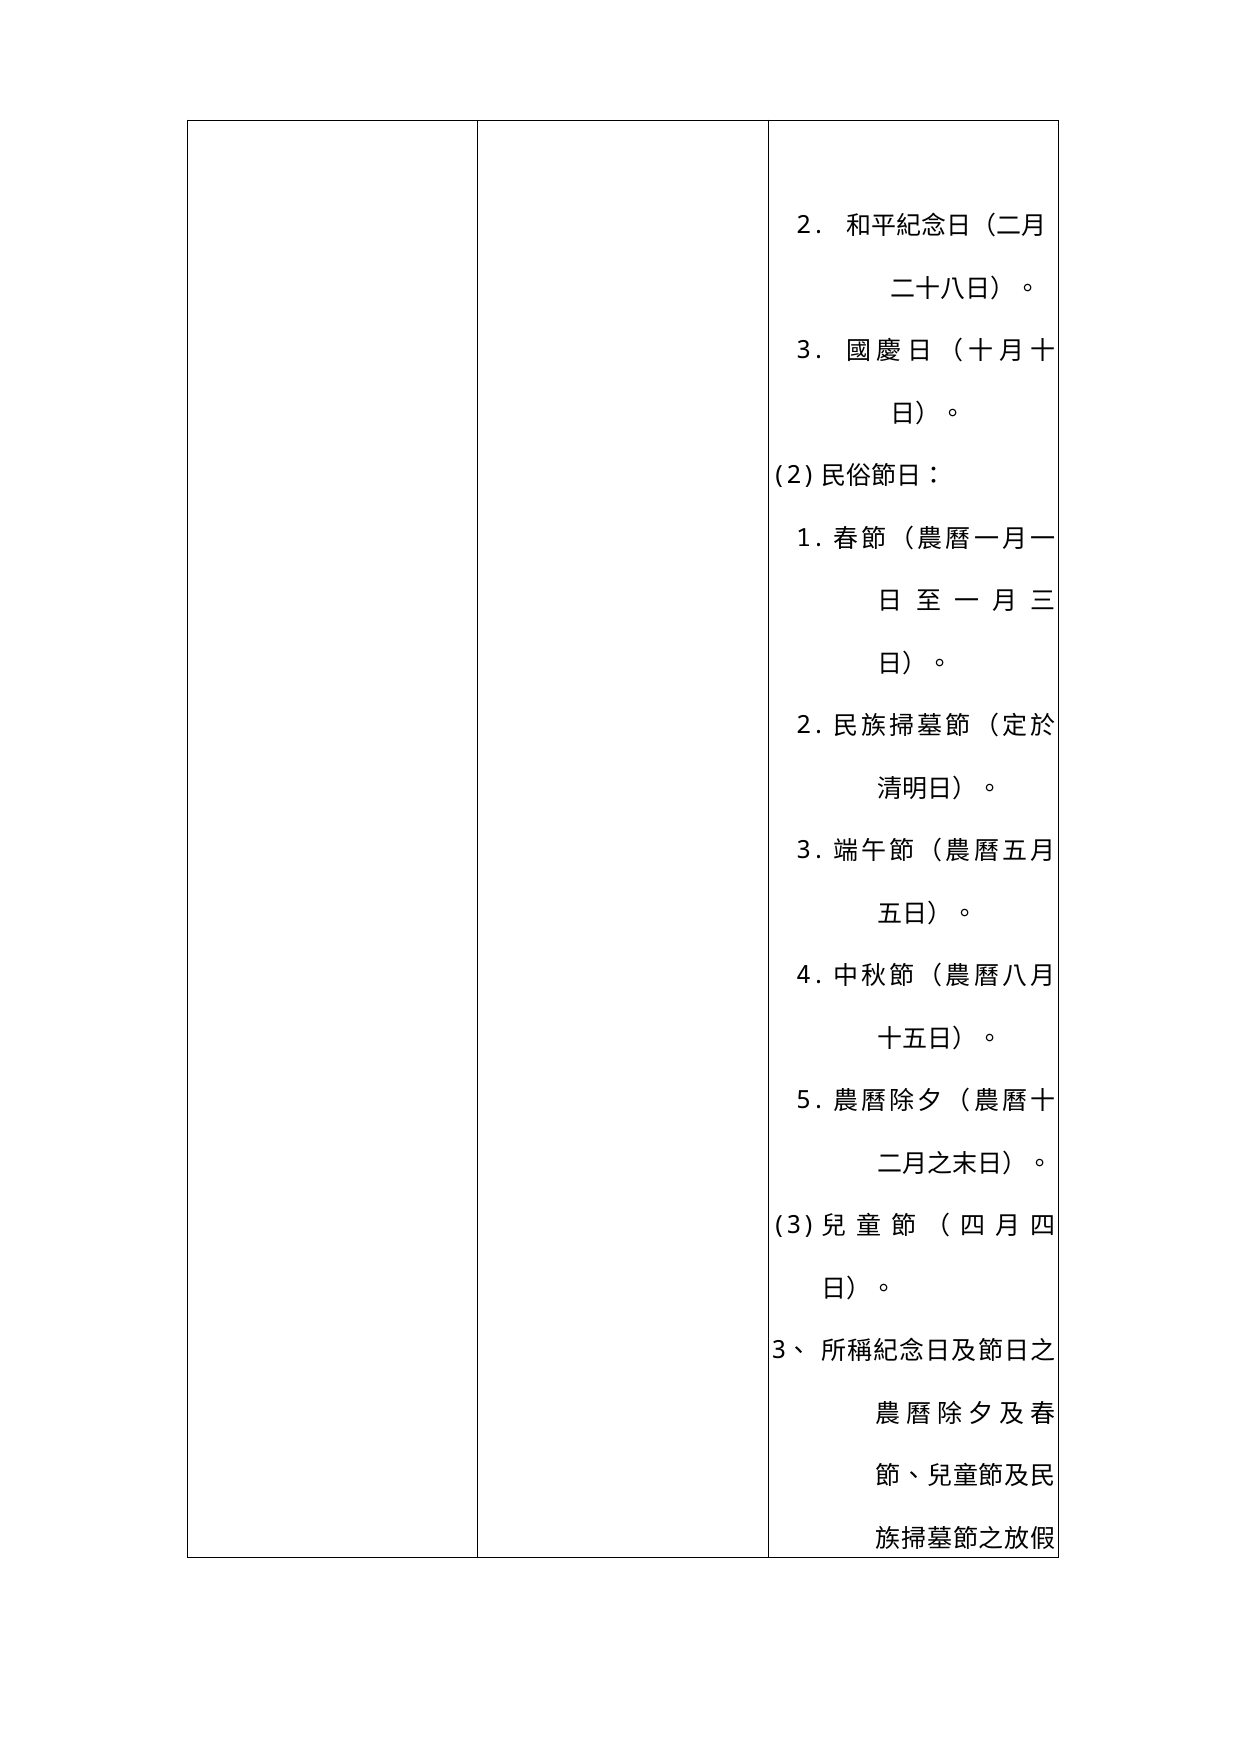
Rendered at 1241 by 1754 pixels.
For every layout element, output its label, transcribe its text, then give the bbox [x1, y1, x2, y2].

table_cell [478, 121, 768, 1557]
table_cell [188, 121, 477, 1557]
table_cell 為利民眾規劃假期及提振國內經濟消費，以符多數民眾之期待，爰修正本點。 所稱紀念日及節日，依「公務人員週休二日實施辦法」第3條規定如下： 紀念日： 中華民國開國紀念 日（一月一日）。 和平紀念日（二月二十八日）。 國慶日（十月十日）。 民俗節日： 春節（農曆一月一日至一月三日）。 民族掃墓節（定於清明日）。 端午節（農曆五月五日）。 中秋節（農曆八月十五日）。 農曆除夕（農曆十二月之末日）。 兒童節（四月四日）。 所稱紀念日及節日之農曆除夕及春節、兒童節及民族掃墓節之放假如下： 農曆除夕及春節假期（指農曆除夕至農曆一月三日及補假）。 兒童節及民族掃墓節連假。 [769, 121, 1058, 1557]
